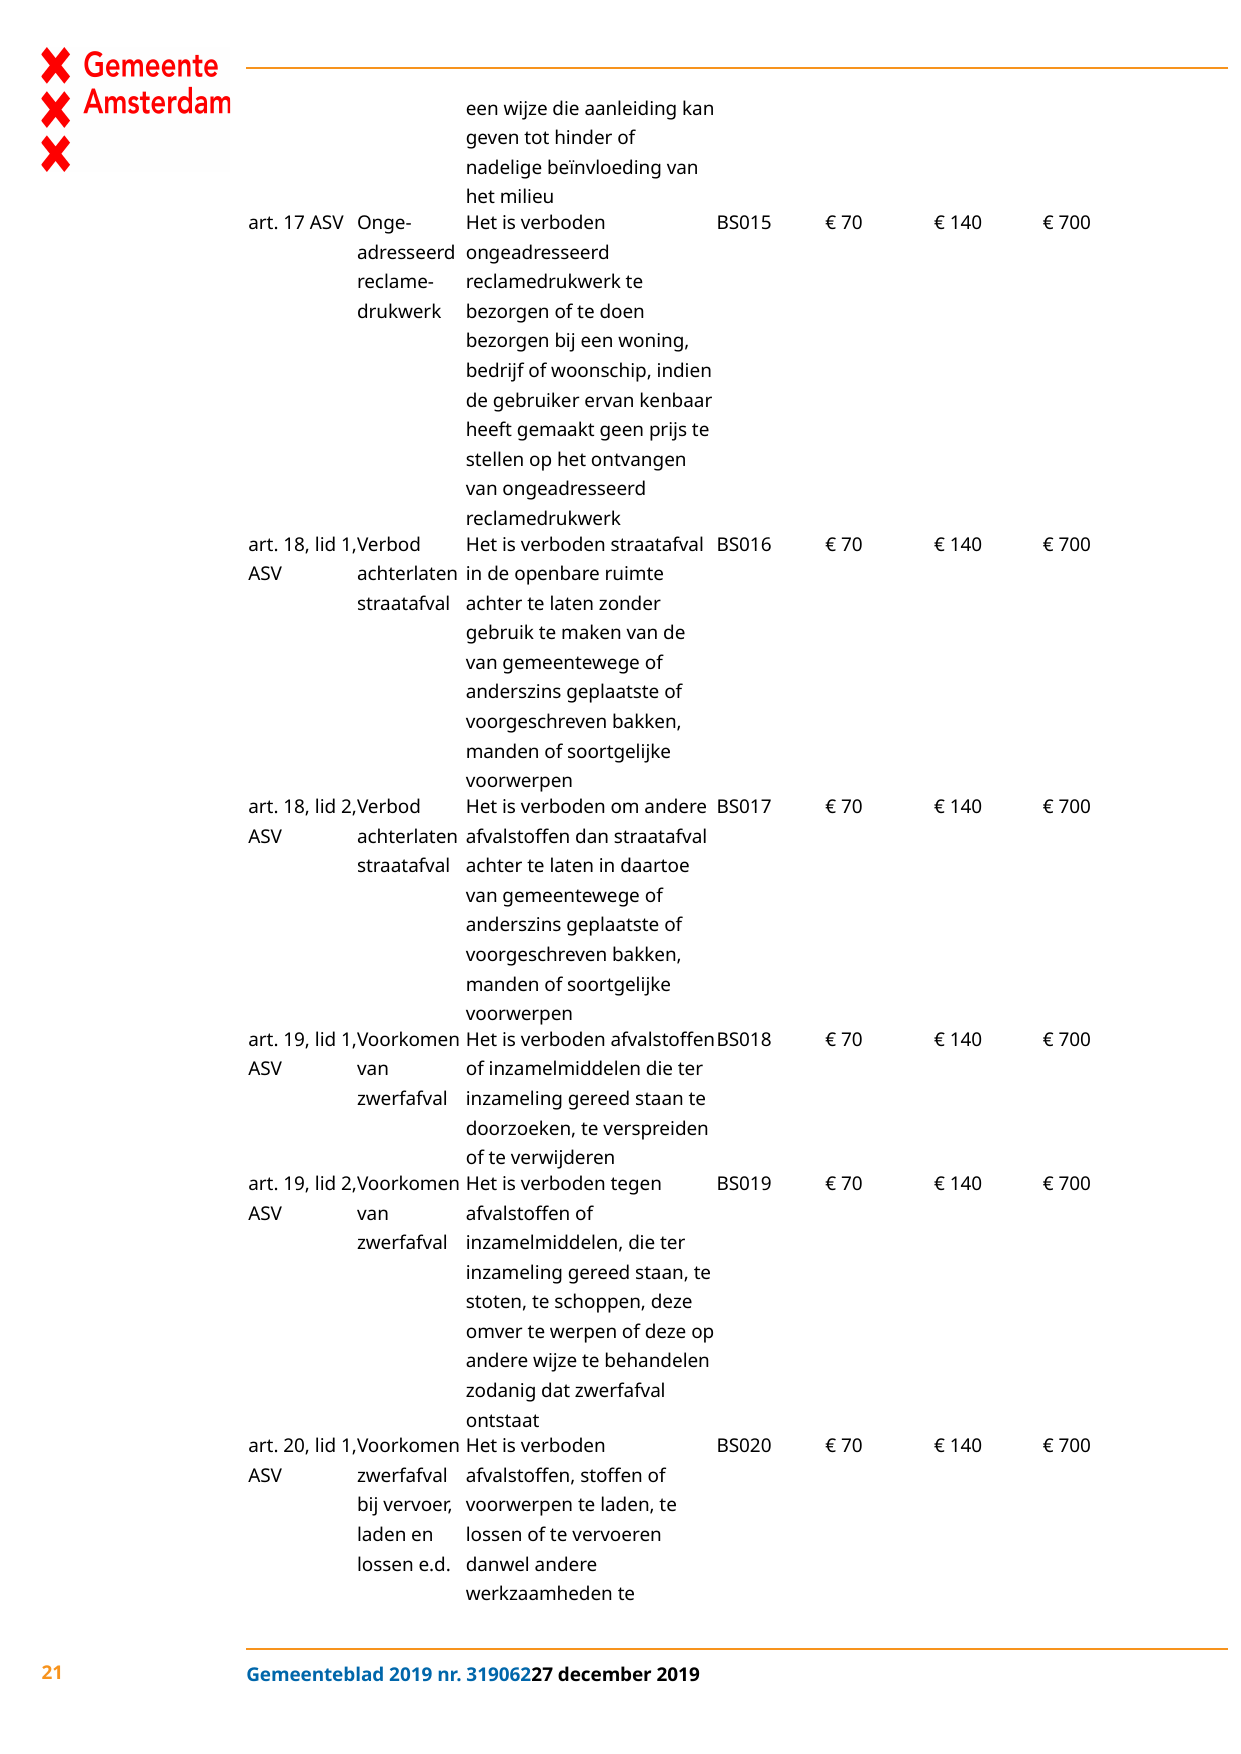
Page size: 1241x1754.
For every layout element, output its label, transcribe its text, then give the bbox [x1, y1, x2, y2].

picture [41, 47, 231, 172]
table_cell € 140 [934, 531, 1043, 793]
table_cell Voorkomen van zwerfafval [357, 1026, 466, 1170]
table_header [934, 95, 1043, 209]
table_cell € 700 [1043, 1433, 1152, 1606]
table_header een wijze die aanleiding kan geven tot hinder of nadelige beïnvloeding van het milieu [466, 95, 716, 209]
table_header [357, 95, 466, 209]
table_cell € 140 [934, 793, 1043, 1026]
table_cell € 700 [1043, 793, 1152, 1026]
table_cell € 700 [1043, 209, 1152, 531]
table_cell art. 19, lid 2, ASV [248, 1170, 357, 1432]
table_cell € 140 [934, 209, 1043, 531]
table_cell art. 20, lid 1, ASV [248, 1433, 357, 1606]
table_cell Onge-adresseerd reclame-drukwerk [357, 209, 466, 531]
table_cell Voorkomen zwerfafval bij vervoer, laden en lossen e.d. [357, 1433, 466, 1606]
table_cell art. 17 ASV [248, 209, 357, 531]
table_cell € 70 [825, 1433, 934, 1606]
table_cell Het is verboden ongeadresseerd reclamedrukwerk te bezorgen of te doen bezorgen bij een woning, bedrijf of woonschip, indien de gebruiker ervan kenbaar heeft gemaakt geen prijs te stellen op het ontvangen van ongeadresseerd reclamedrukwerk [466, 209, 716, 531]
table_cell € 140 [934, 1170, 1043, 1432]
table_cell BS017 [716, 793, 825, 1026]
table_cell € 140 [934, 1026, 1043, 1170]
table_cell Verbod achterlaten straatafval [357, 531, 466, 793]
table_cell BS018 [716, 1026, 825, 1170]
table_cell Het is verboden tegen afvalstoffen of inzamelmiddelen, die ter inzameling gereed staan, te stoten, te schoppen, deze omver te werpen of deze op andere wijze te behandelen zodanig dat zwerfafval ontstaat [466, 1170, 716, 1432]
table_cell € 700 [1043, 531, 1152, 793]
table_header [1043, 95, 1152, 209]
table_cell Voorkomen van zwerfafval [357, 1170, 466, 1432]
table_cell Het is verboden afvalstoffen, stoffen of voorwerpen te laden, te lossen of te vervoeren danwel andere werkzaamheden te [466, 1433, 716, 1606]
table_cell € 700 [1043, 1026, 1152, 1170]
table_cell € 70 [825, 1026, 934, 1170]
table_cell BS015 [716, 209, 825, 531]
table_header [716, 95, 825, 209]
table_cell BS016 [716, 531, 825, 793]
table_cell € 140 [934, 1433, 1043, 1606]
table_header [825, 95, 934, 209]
table_cell € 700 [1043, 1170, 1152, 1432]
table_cell Het is verboden straatafval in de openbare ruimte achter te laten zonder gebruik te maken van de van gemeentewege of anderszins geplaatste of voorgeschreven bakken, manden of soortgelijke voorwerpen [466, 531, 716, 793]
table_header [248, 95, 357, 209]
table_cell Verbod achterlaten straatafval [357, 793, 466, 1026]
table_cell art. 19, lid 1, ASV [248, 1026, 357, 1170]
table_cell € 70 [825, 793, 934, 1026]
table_cell art. 18, lid 1, ASV [248, 531, 357, 793]
table_cell BS020 [716, 1433, 825, 1606]
table_cell Het is verboden afvalstoffen of inzamelmiddelen die ter inzameling gereed staan te doorzoeken, te verspreiden of te verwijderen [466, 1026, 716, 1170]
table_cell € 70 [825, 531, 934, 793]
table_cell € 70 [825, 209, 934, 531]
table_cell art. 18, lid 2, ASV [248, 793, 357, 1026]
table_cell € 70 [825, 1170, 934, 1432]
table_cell Het is verboden om andere afvalstoffen dan straatafval achter te laten in daartoe van gemeentewege of anderszins geplaatste of voorgeschreven bakken, manden of soortgelijke voorwerpen [466, 793, 716, 1026]
table_cell BS019 [716, 1170, 825, 1432]
